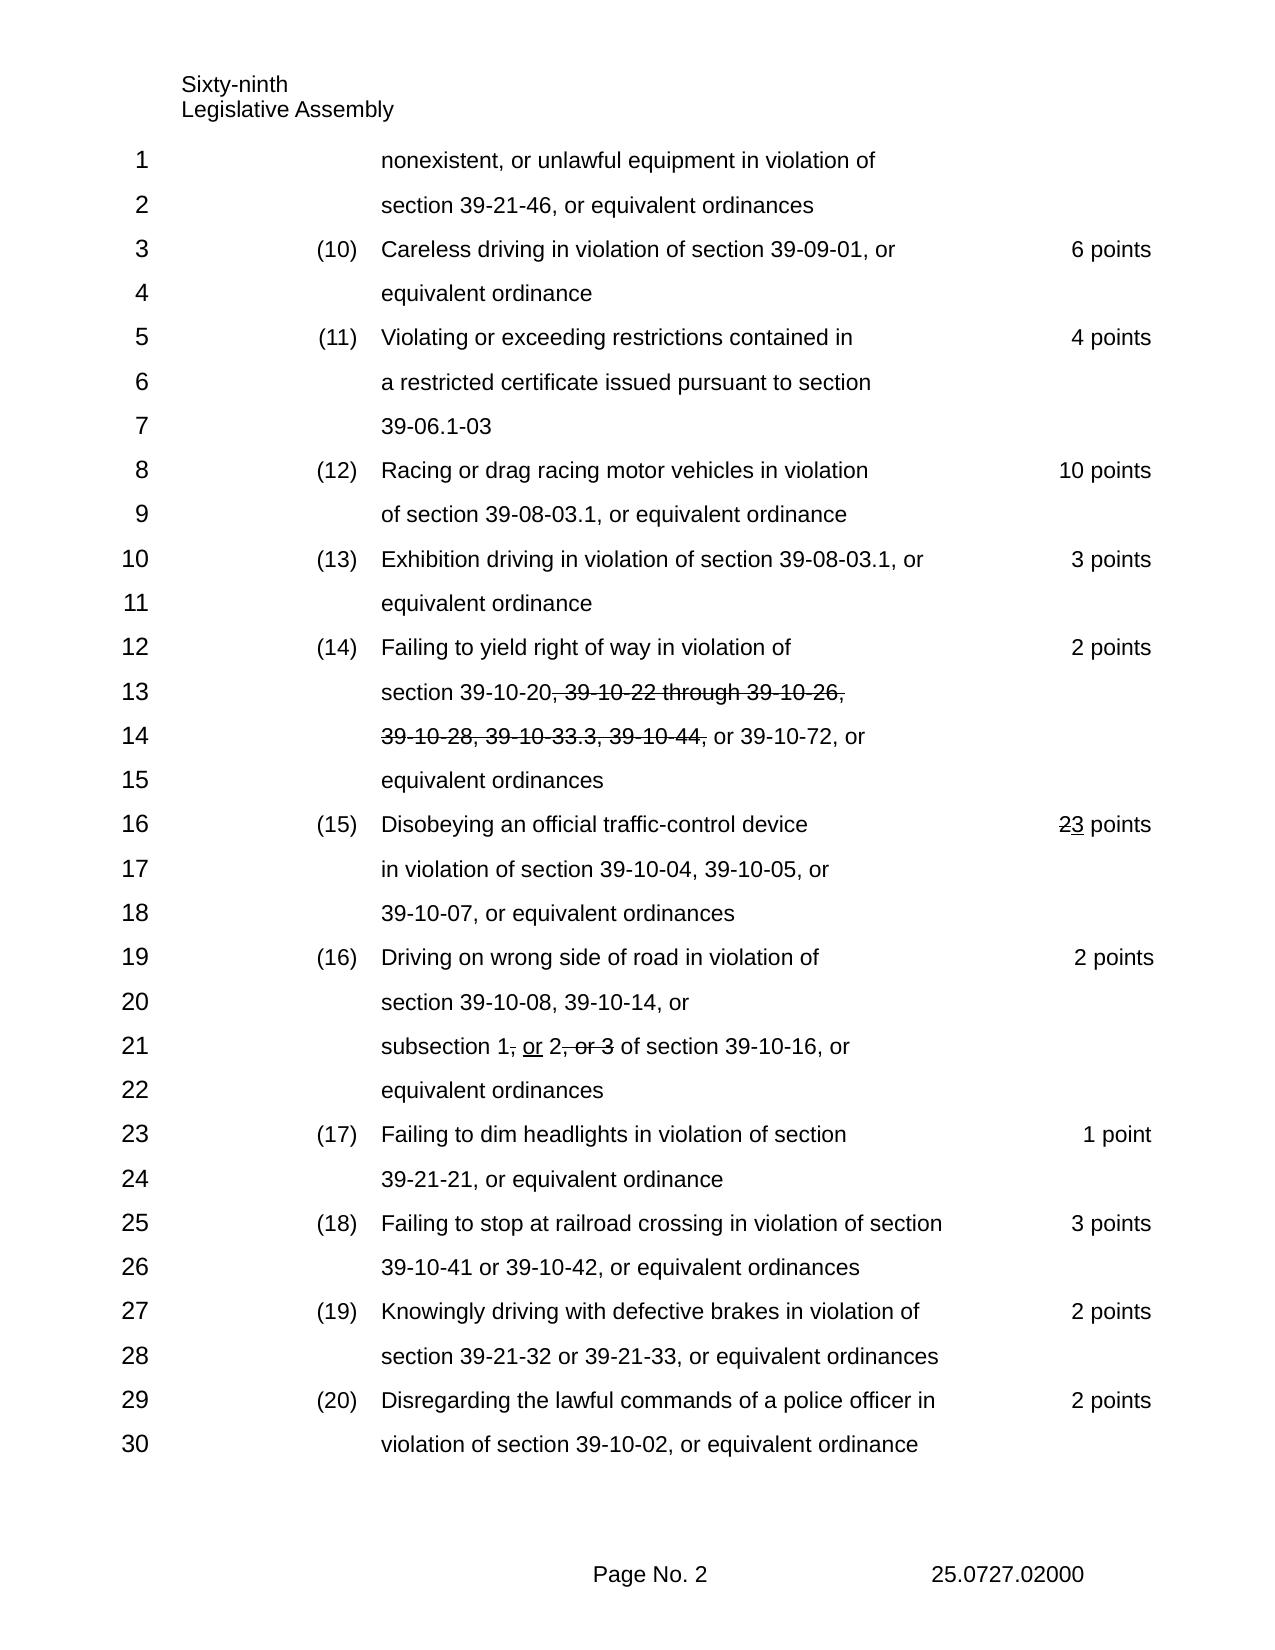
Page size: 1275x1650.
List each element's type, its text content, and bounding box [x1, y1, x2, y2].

text (16) Driving on wrong side of road in violation of 2 points section 39‑10‑08, 39‑10‑14, or subsection 1, or 2, or 3 of section 39‑10‑16, or equivalent ordinances [181, 930, 1154, 1107]
text (17) Failing to dim headlights in violation of section 1 point 39‑21‑21, or equivalent ordinance [181, 1107, 1267, 1196]
text (13) Exhibition driving in violation of section 39‑08‑03.1, or 3 points equivalent ordinance [181, 532, 1267, 620]
text (10) Careless driving in violation of section 39‑09‑01, or 6 points equivalent ordinance [181, 222, 1267, 310]
text (15) Disobeying an official traffic‑control device 23 points in violation of section 39‑10‑04, 39‑10‑05, or 39‑10‑07, or equivalent ordinances [181, 797, 1267, 930]
text (18) Failing to stop at railroad crossing in violation of section 3 points 39‑10‑41 or 39‑10‑42, or equivalent ordinances [181, 1196, 1267, 1284]
text (14) Failing to yield right of way in violation of 2 points section 39‑10‑20, 39‑10‑22 through 39‑10‑26, 39‑10‑28, 39‑10‑33.3, 39‑10‑44, or 39‑10‑72, or equivalent ordinances [181, 620, 1267, 797]
text nonexistent, or unlawful equipment in violation of section 39‑21‑46, or equivalent ordinances [181, 133, 1267, 222]
text (20) Disregarding the lawful commands of a police officer in 2 points violation of section 39‑10‑02, or equivalent ordinance [181, 1373, 1267, 1461]
text (19) Knowingly driving with defective brakes in violation of 2 points section 39‑21‑32 or 39‑21‑33, or equivalent ordinances [181, 1284, 1267, 1373]
text (12) Racing or drag racing motor vehicles in violation 10 points of section 39‑08‑03.1, or equivalent ordinance [181, 443, 1267, 532]
text (11) Violating or exceeding restrictions contained in 4 points a restricted certificate issued pursuant to section 39‑06.1‑03 [181, 310, 1267, 443]
